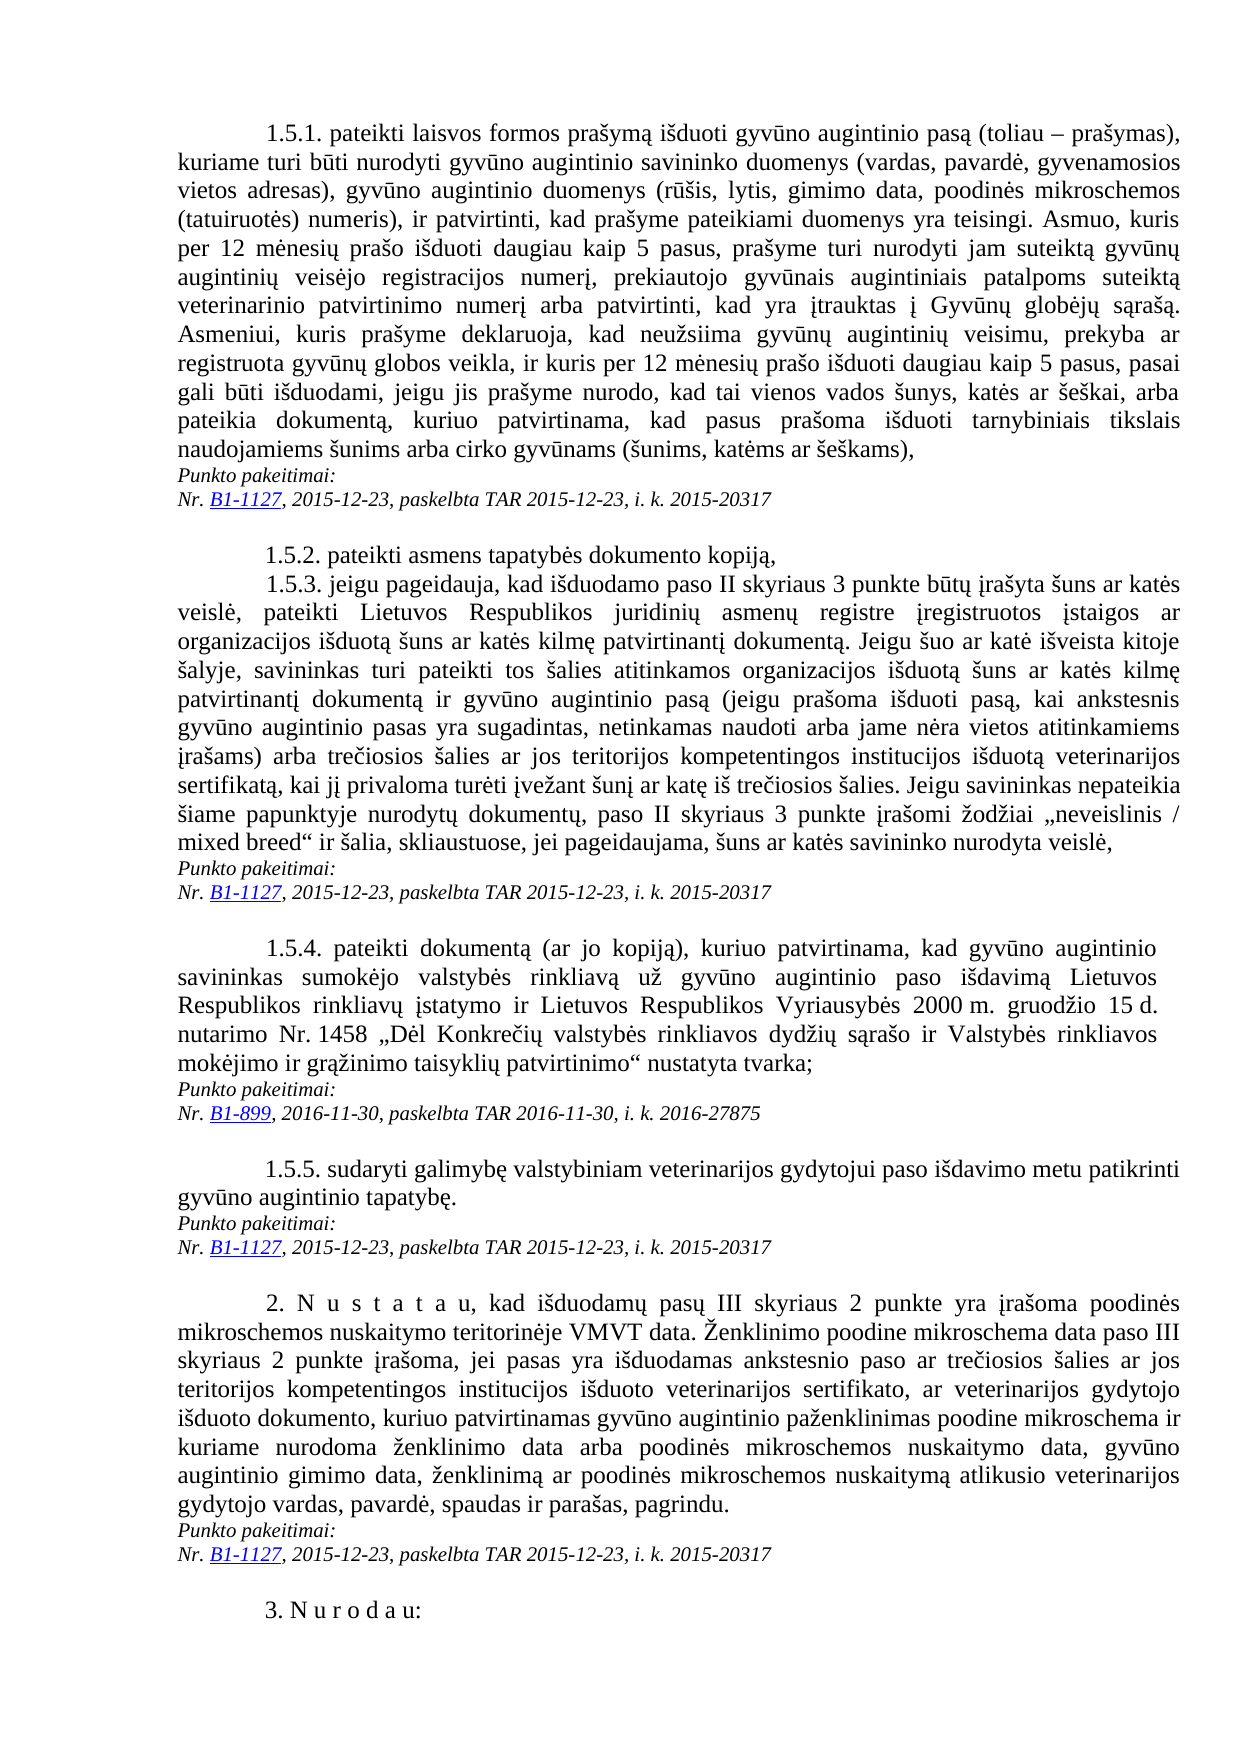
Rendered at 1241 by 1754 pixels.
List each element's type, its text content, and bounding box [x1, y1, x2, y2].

text 3. N u r o d a u: [177, 1595, 1181, 1624]
text Nr. B1-1127, 2015-12-23, paskelbta TAR 2015-12-23, i. k. 2015-20317 [177, 487, 1181, 511]
text Punkto pakeitimai: [177, 856, 1181, 880]
text Nr. B1-1127, 2015-12-23, paskelbta TAR 2015-12-23, i. k. 2015-20317 [177, 880, 1181, 904]
text 1.5.2. pateikti asmens tapatybės dokumento kopiją, [177, 540, 1181, 569]
text Punkto pakeitimai: [177, 1077, 1181, 1101]
text 2. N u s t a t a u, kad išduodamų pasų III skyriaus 2 punkte yra įrašoma poodinės mikroschemos nuskaitymo teritorinėje VMVT data. Ženklinimo poodine mikroschema data paso III skyriaus 2 punkte įrašoma, jei pasas yra išduodamas ankstesnio paso ar trečiosios šalies ar jos teritorijos kompetentingos institucijos išduoto veterinarijos sertifikato, ar veterinarijos gydytojo išduoto dokumento, kuriuo patvirtinamas gyvūno augintinio paženklinimas poodine mikroschema ir kuriame nurodoma ženklinimo data arba poodinės mikroschemos nuskaitymo data, gyvūno augintinio gimimo data, ženklinimą ar poodinės mikroschemos nuskaitymą atlikusio veterinarijos gydytojo vardas, pavardė, spaudas ir parašas, pagrindu. [177, 1288, 1181, 1518]
text 1.5.4. pateikti dokumentą (ar jo kopiją), kuriuo patvirtinama, kad gyvūno augintinio savininkas sumokėjo valstybės rinkliavą už gyvūno augintinio paso išdavimą Lietuvos Respublikos rinkliavų įstatymo ir Lietuvos Respublikos Vyriausybės 2000 m. gruodžio 15 d. nutarimo Nr. 1458 „Dėl Konkrečių valstybės rinkliavos dydžių sąrašo ir Valstybės rinkliavos mokėjimo ir grąžinimo taisyklių patvirtinimo“ nustatyta tvarka; [177, 933, 1158, 1077]
text 1.5.3. jeigu pageidauja, kad išduodamo paso II skyriaus 3 punkte būtų įrašyta šuns ar katės veislė, pateikti Lietuvos Respublikos juridinių asmenų registre įregistruotos įstaigos ar organizacijos išduotą šuns ar katės kilmę patvirtinantį dokumentą. Jeigu šuo ar katė išveista kitoje šalyje, savininkas turi pateikti tos šalies atitinkamos organizacijos išduotą šuns ar katės kilmę patvirtinantį dokumentą ir gyvūno augintinio pasą (jeigu prašoma išduoti pasą, kai ankstesnis gyvūno augintinio pasas yra sugadintas, netinkamas naudoti arba jame nėra vietos atitinkamiems įrašams) arba trečiosios šalies ar jos teritorijos kompetentingos institucijos išduotą veterinarijos sertifikatą, kai jį privaloma turėti įvežant šunį ar katę iš trečiosios šalies. Jeigu savininkas nepateikia šiame papunktyje nurodytų dokumentų, paso II skyriaus 3 punkte įrašomi žodžiai „neveislinis / mixed breed“ ir šalia, skliaustuose, jei pageidaujama, šuns ar katės savininko nurodyta veislė, [177, 569, 1181, 856]
text Nr. B1-1127, 2015-12-23, paskelbta TAR 2015-12-23, i. k. 2015-20317 [177, 1235, 1181, 1259]
text 1.5.5. sudaryti galimybę valstybiniam veterinarijos gydytojui paso išdavimo metu patikrinti gyvūno augintinio tapatybę. [177, 1154, 1181, 1211]
text Nr. B1-899, 2016-11-30, paskelbta TAR 2016-11-30, i. k. 2016-27875 [177, 1101, 1181, 1125]
text 1.5.1. pateikti laisvos formos prašymą išduoti gyvūno augintinio pasą (toliau – prašymas), kuriame turi būti nurodyti gyvūno augintinio savininko duomenys (vardas, pavardė, gyvenamosios vietos adresas), gyvūno augintinio duomenys (rūšis, lytis, gimimo data, poodinės mikroschemos (tatuiruotės) numeris), ir patvirtinti, kad prašyme pateikiami duomenys yra teisingi. Asmuo, kuris per 12 mėnesių prašo išduoti daugiau kaip 5 pasus, prašyme turi nurodyti jam suteiktą gyvūnų augintinių veisėjo registracijos numerį, prekiautojo gyvūnais augintiniais patalpoms suteiktą veterinarinio patvirtinimo numerį arba patvirtinti, kad yra įtrauktas į Gyvūnų globėjų sąrašą. Asmeniui, kuris prašyme deklaruoja, kad neužsiima gyvūnų augintinių veisimu, prekyba ar registruota gyvūnų globos veikla, ir kuris per 12 mėnesių prašo išduoti daugiau kaip 5 pasus, pasai gali būti išduodami, jeigu jis prašyme nurodo, kad tai vienos vados šunys, katės ar šeškai, arba pateikia dokumentą, kuriuo patvirtinama, kad pasus prašoma išduoti tarnybiniais tikslais naudojamiems šunims arba cirko gyvūnams (šunims, katėms ar šeškams), [177, 118, 1181, 463]
text Punkto pakeitimai: [177, 1518, 1181, 1542]
text Punkto pakeitimai: [177, 463, 1181, 487]
text Nr. B1-1127, 2015-12-23, paskelbta TAR 2015-12-23, i. k. 2015-20317 [177, 1542, 1181, 1566]
text Punkto pakeitimai: [177, 1211, 1181, 1235]
